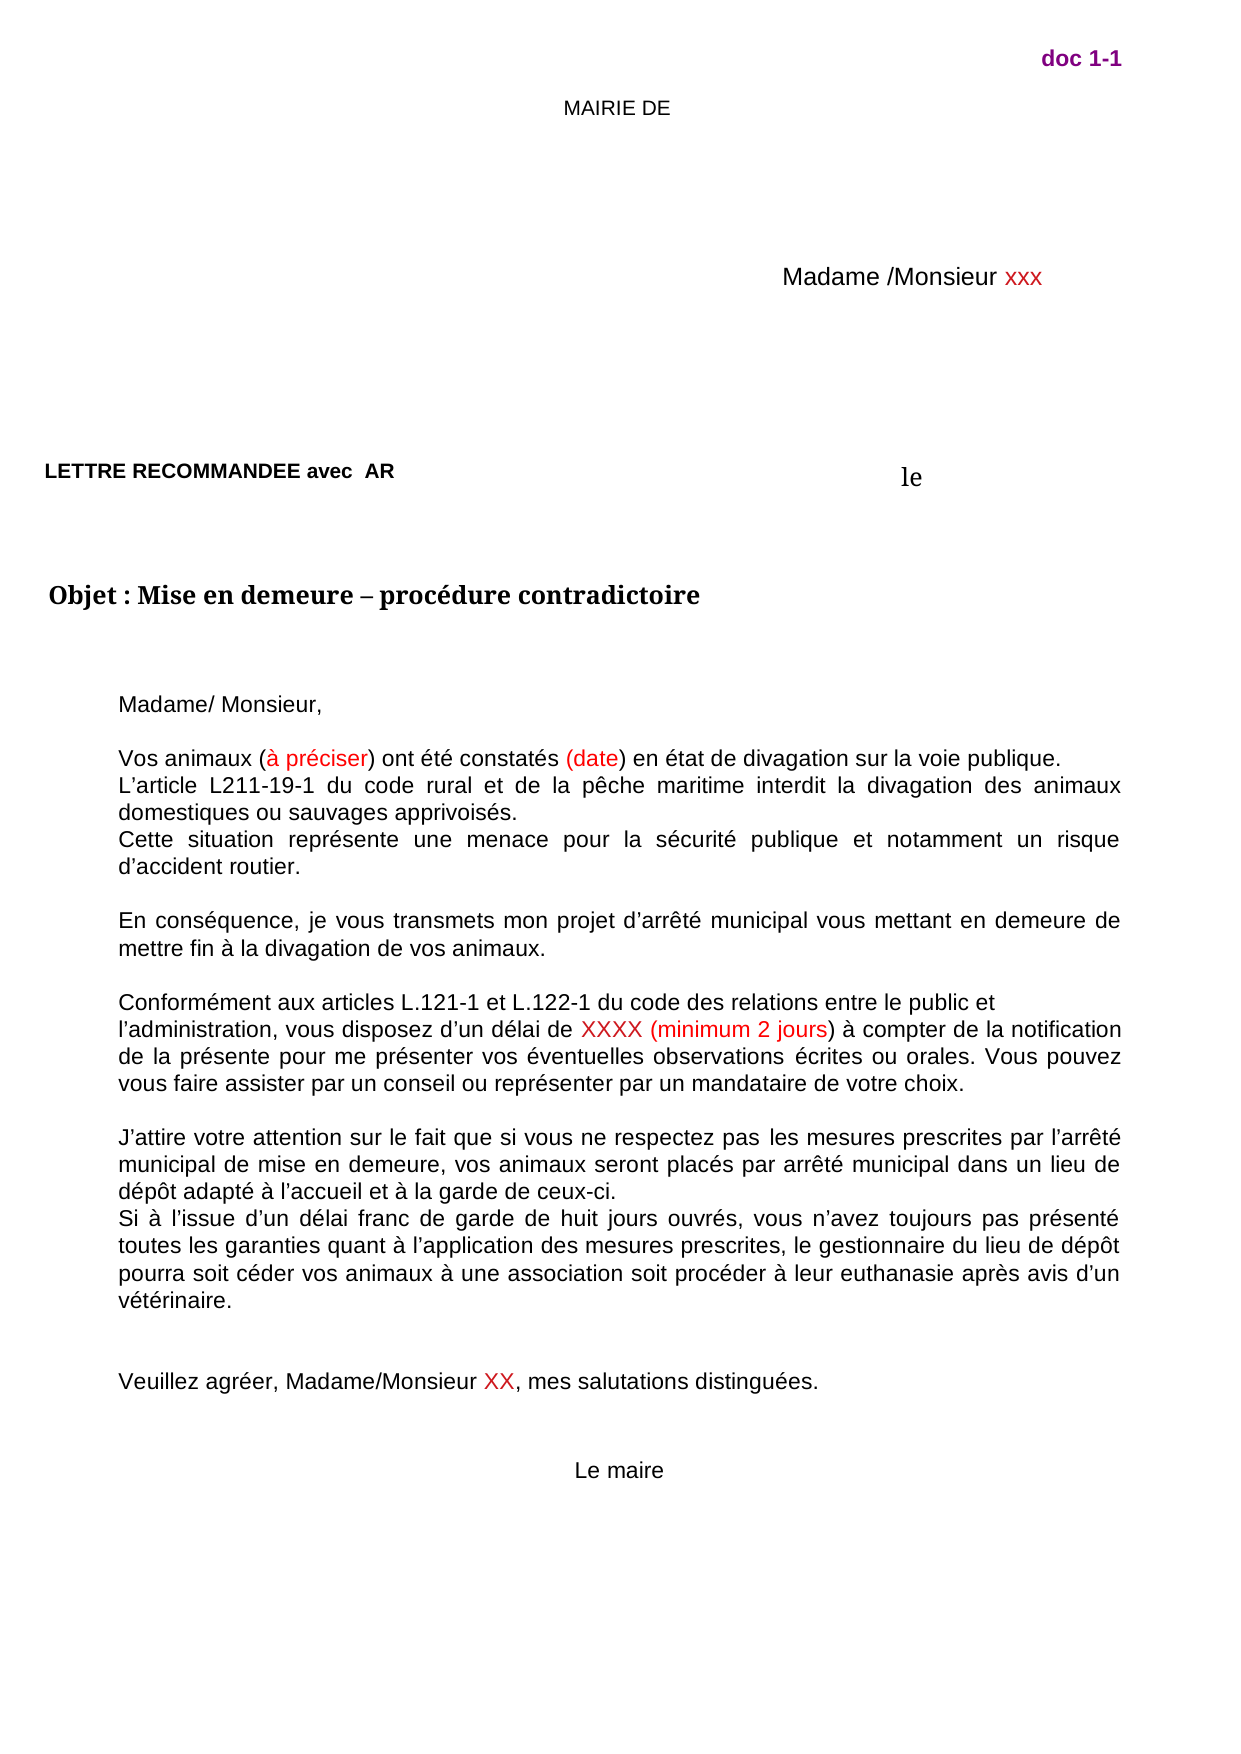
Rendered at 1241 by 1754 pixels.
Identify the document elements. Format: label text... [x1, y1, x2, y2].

text Conformément aux articles L.121-1 et L.122-1 du code des relations entre le public et [118, 988, 1122, 1015]
table_header Objet : Mise en demeure – procédure contradictoire [41, 572, 1108, 618]
text Cette situation représente une menace pour la sécurité publique et notamment un risque d’accident routier. [118, 826, 1122, 880]
text En conséquence, je vous transmets mon projet d’arrêté municipal vous mettant en demeure de mettre fin à la divagation de vos animaux. [118, 907, 1122, 961]
table_header [44, 216, 605, 451]
table_header Madame /Monsieur xxx [605, 216, 1167, 451]
text J’attire votre attention sur le fait que si vous ne respectez pas les mesures prescrites par l’arrêté municipal de mise en demeure, vos animaux seront placés par arrêté municipal dans un lieu de dépôt adapté à l’accueil et à la garde de ceux-ci. [118, 1123, 1122, 1205]
text MAIRIE DE [118, 96, 1122, 119]
text Si à l’issue d’un délai franc de garde de huit jours ouvrés, vous n’avez toujours pas présenté toutes les garanties quant à l’application des mesures prescrites, le gestionnaire du lieu de dépôt pourra soit céder vos animaux à une association soit procéder à leur euthanasie après avis d’un vétérinaire. [118, 1205, 1122, 1313]
text Vos animaux (à préciser) ont été constatés (date) en état de divagation sur la voie publique. [118, 744, 1122, 771]
text Madame/ Monsieur, [118, 690, 1122, 717]
text Veuillez agréer, Madame/Monsieur XX, mes salutations distinguées. [118, 1367, 1122, 1394]
table_cell le [605, 451, 1167, 499]
subtitle Le maire [117, 1457, 1122, 1484]
text l’administration, vous disposez d’un délai de XXXX (minimum 2 jours) à compter de la notification de la présente pour me présenter vos éventuelles observations écrites ou orales. Vous pouvez vous faire assister par un conseil ou représenter par un mandataire de votre choix. [118, 1015, 1122, 1096]
text doc 1-1 [118, 44, 1122, 71]
table_cell LETTRE RECOMMANDEE avec AR [44, 451, 605, 499]
text L’article L211-19-1 du code rural et de la pêche maritime interdit la divagation des animaux domestiques ou sauvages apprivoisés. [118, 771, 1122, 826]
